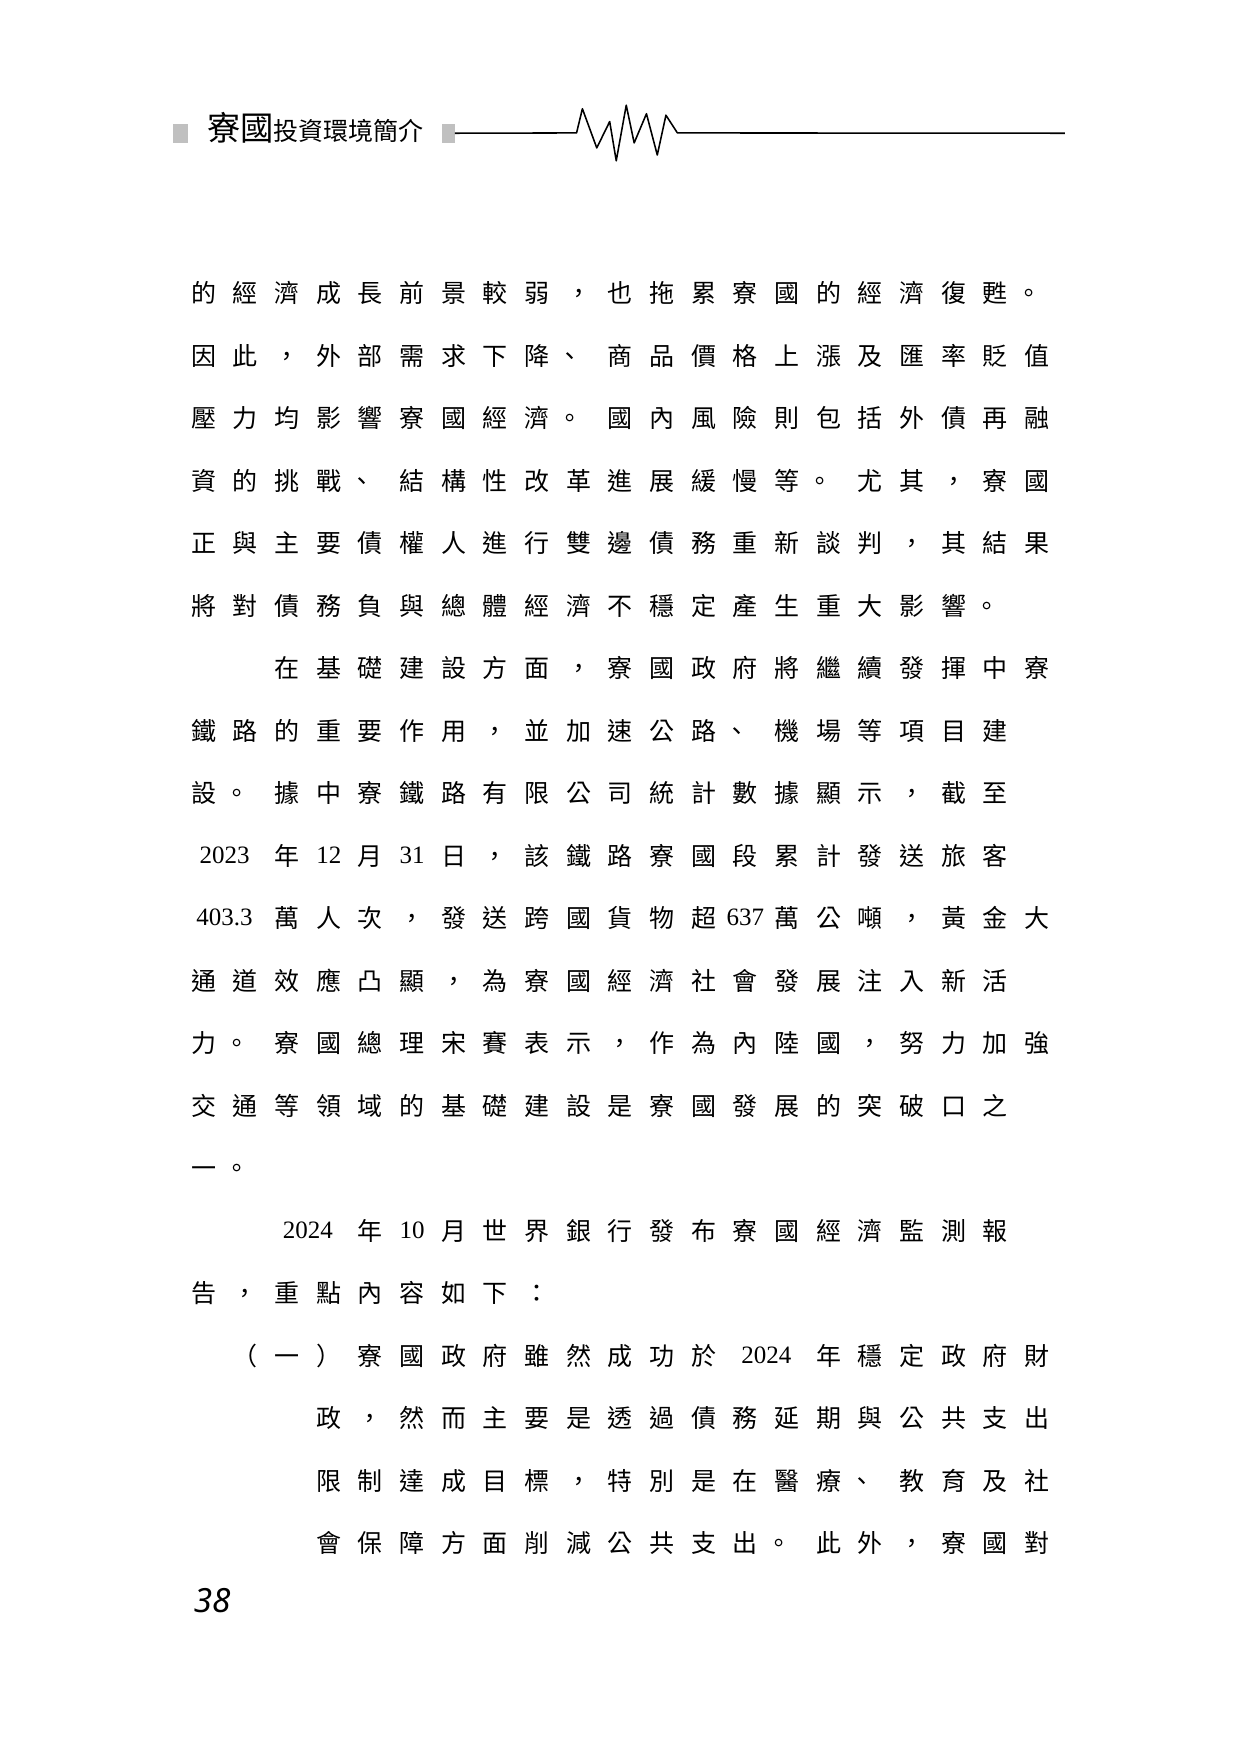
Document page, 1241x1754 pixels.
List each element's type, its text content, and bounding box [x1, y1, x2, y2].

text 在基礎建設方面，寮國政府將繼續發揮中寮鐵路的重要作用，並加速公路、機場等項目建設。據中寮鐵路有限公司統計數據顯示，截至2023年12月31日，該鐵路寮國段累計發送旅客403.3萬人次，發送跨國貨物超637萬公噸，黃金大通道效應凸顯，為寮國經濟社會發展注入新活力。寮國總理宋賽表示，作為內陸國，努力加強交通等領域的基礎建設是寮國發展的突破口之一。 [183, 625, 1058, 1188]
text （一）寮國政府雖然成功於2024年穩定政府財政，然而主要是透過債務延期與公共支出限制達成目標，特別是在醫療、教育及社會保障方面削減公共支出。此外，寮國對 [207, 1313, 1058, 1563]
text 的經濟成長前景較弱，也拖累寮國的經濟復甦。因此，外部需求下降、商品價格上漲及匯率貶值壓力均影響寮國經濟。國內風險則包括外債再融資的挑戰、結構性改革進展緩慢等。尤其，寮國正與主要債權人進行雙邊債務重新談判，其結果將對債務負與總體經濟不穩定產生重大影響。 [183, 250, 1058, 625]
text 2024年10月世界銀行發布寮國經濟監測報告，重點內容如下： [183, 1188, 1058, 1313]
